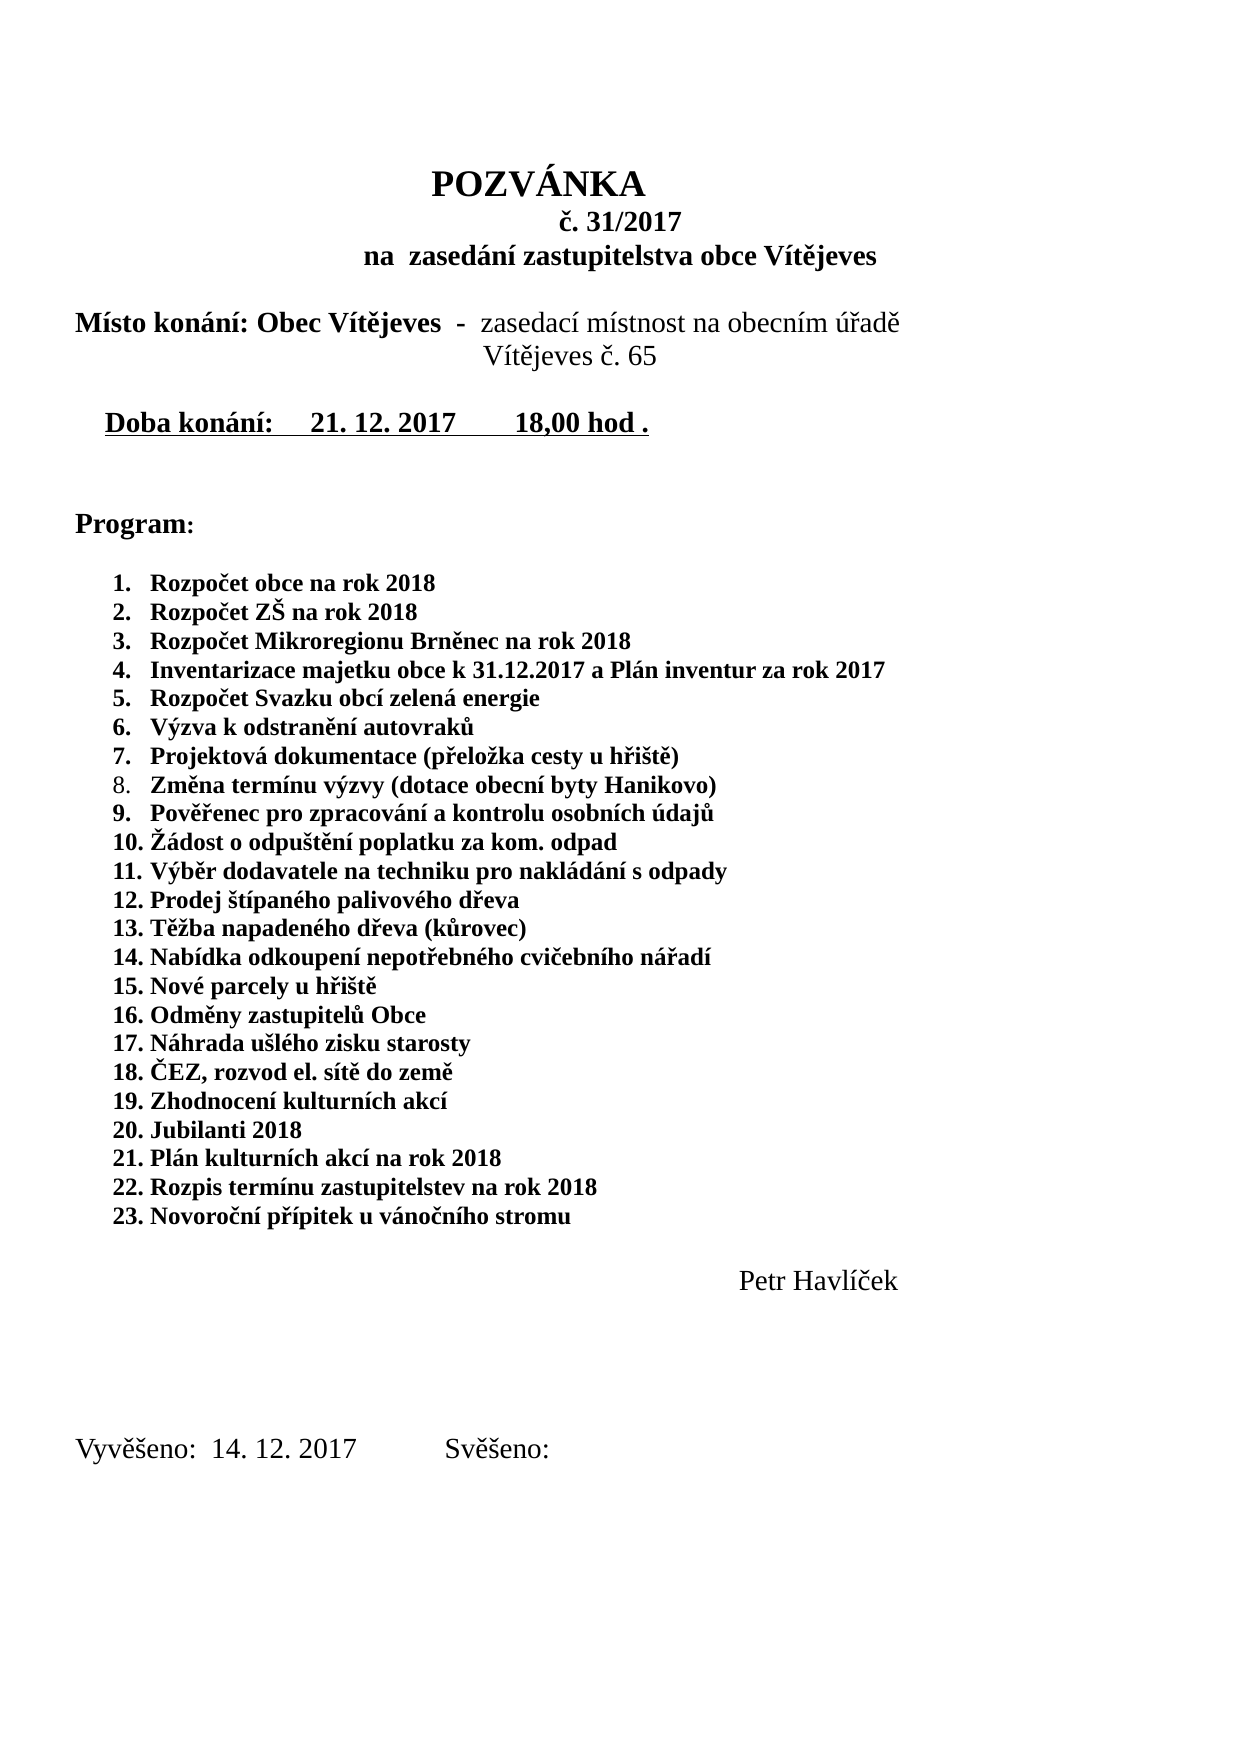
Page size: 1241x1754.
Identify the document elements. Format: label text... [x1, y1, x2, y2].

list Rozpočet Svazku obcí zelená energie [112, 683, 1165, 712]
list Odměny zastupitelů Obce [112, 1000, 1165, 1028]
text na zasedání zastupitelstva obce Vítějeves [75, 238, 1165, 271]
list Rozpočet obce na rok 2018 [112, 568, 1165, 597]
list Náhrada ušlého zisku starosty [112, 1028, 1165, 1057]
list Výběr dodavatele na techniku pro nakládání s odpady [112, 856, 1165, 885]
list Rozpočet Mikroregionu Brněnec na rok 2018 [112, 626, 1165, 655]
list Novoroční přípitek u vánočního stromu [112, 1201, 1165, 1230]
text č. 31/2017 [75, 204, 1165, 238]
text Program: [75, 506, 1165, 540]
list Plán kulturních akcí na rok 2018 [112, 1143, 1165, 1172]
list Rozpis termínu zastupitelstev na rok 2018 [112, 1172, 1165, 1201]
list ČEZ, rozvod el. sítě do země [112, 1057, 1165, 1086]
list Rozpočet ZŠ na rok 2018 [112, 597, 1165, 626]
list Žádost o odpuštění poplatku za kom. odpad [112, 827, 1165, 856]
list Pověřenec pro zpracování a kontrolu osobních údajů [112, 798, 1165, 827]
text Petr Havlíček [75, 1263, 1165, 1297]
text Doba konání: 21. 12. 2017 18,00 hod . [104, 406, 1165, 439]
list Nabídka odkoupení nepotřebného cvičebního nářadí [112, 942, 1165, 971]
list Projektová dokumentace (přeložka cesty u hřiště) [112, 741, 1165, 770]
list Výzva k odstranění autovraků [112, 712, 1165, 741]
text Vítějeves č. 65 [75, 338, 1165, 372]
list Jubilanti 2018 [112, 1115, 1165, 1143]
text Místo konání: Obec Vítějeves - zasedací místnost na obecním úřadě [75, 305, 1165, 338]
list Změna termínu výzvy (dotace obecní byty Hanikovo) [112, 770, 1165, 798]
list Inventarizace majetku obce k 31.12.2017 a Plán inventur za rok 2017 [112, 655, 1165, 683]
list Nové parcely u hřiště [112, 971, 1165, 1000]
text Vyvěšeno: 14. 12. 2017 Svěšeno: [75, 1431, 1165, 1464]
text POZVÁNKA [75, 161, 1165, 204]
list Těžba napadeného dřeva (kůrovec) [112, 913, 1165, 942]
list Zhodnocení kulturních akcí [112, 1086, 1165, 1115]
list Prodej štípaného palivového dřeva [112, 885, 1165, 913]
